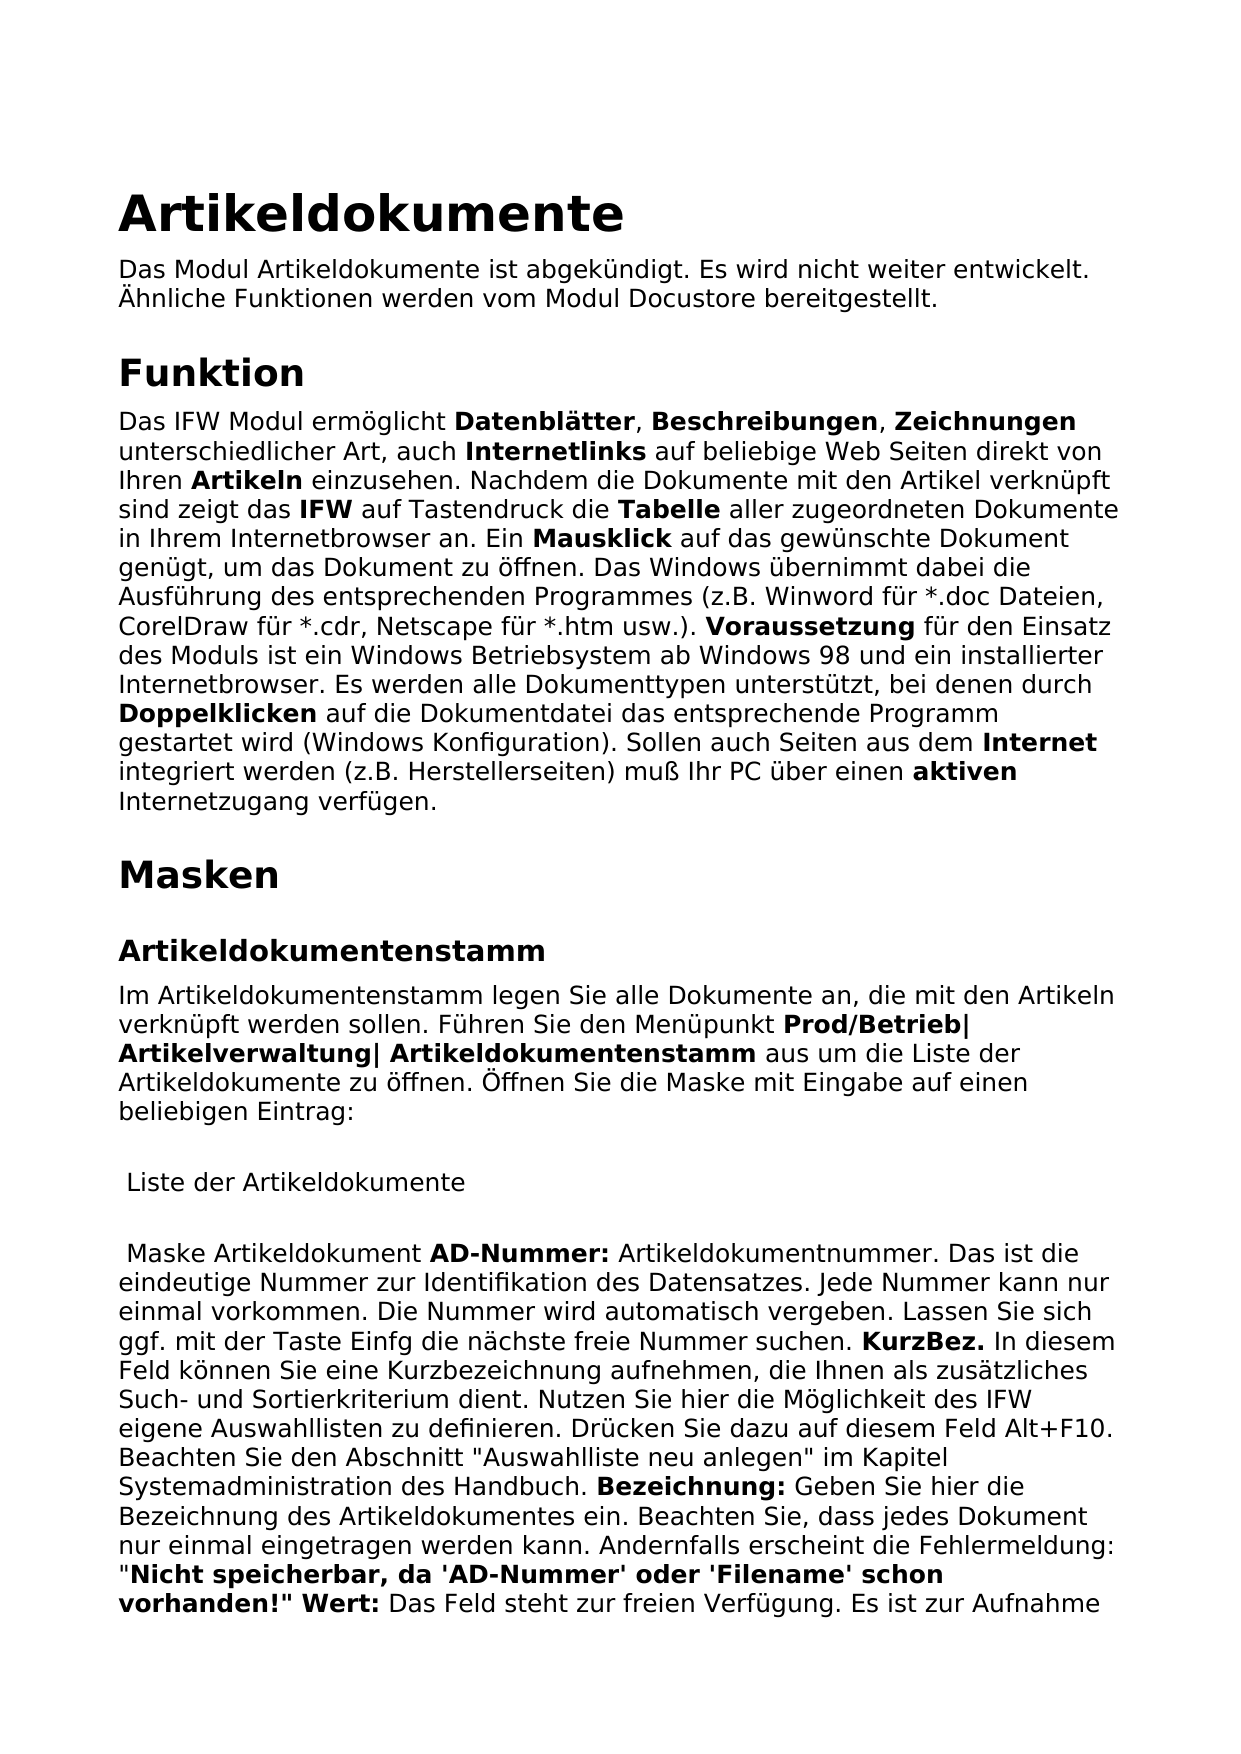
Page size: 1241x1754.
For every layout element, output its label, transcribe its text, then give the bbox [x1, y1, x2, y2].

subtitle Artikeldokumente [118, 185, 1122, 243]
text Das Modul Artikeldokumente ist abgekündigt. Es wird nicht weiter entwickelt. Ähnliche Funktionen werden vom Modul Docustore bereitgestellt. [118, 256, 1122, 314]
text Das IFW Modul ermöglicht Datenblätter, Beschreibungen, Zeichnungen unterschiedlicher Art, auch Internetlinks auf beliebige Web Seiten direkt von Ihren Artikeln einzusehen. Nachdem die Dokumente mit den Artikel verknüpft sind zeigt das IFW auf Tastendruck die Tabelle aller zugeordneten Dokumente in Ihrem Internetbrowser an. Ein Mausklick auf das gewünschte Dokument genügt, um das Dokument zu öffnen. Das Windows übernimmt dabei die Ausführung des entsprechenden Programmes (z.B. Winword für *.doc Dateien, CorelDraw für *.cdr, Netscape für *.htm usw.). Voraussetzung für den Einsatz des Moduls ist ein Windows Betriebsystem ab Windows 98 und ein installierter Internetbrowser. Es werden alle Dokumenttypen unterstützt, bei denen durch Doppelklicken auf die Dokumentdatei das entsprechende Programm gestartet wird (Windows Konfiguration). Sollen auch Seiten aus dem Internet integriert werden (z.B. Herstellerseiten) muß Ihr PC über einen aktiven Internetzugang verfügen. [118, 407, 1122, 816]
subtitle Masken [118, 853, 1122, 897]
subtitle Funktion [118, 351, 1122, 395]
subtitle Artikeldokumentenstamm [118, 934, 1122, 968]
text ﻿ [118, 118, 1122, 147]
text Liste der Artikeldokumente [118, 1139, 1122, 1198]
text Im Artikeldokumentenstamm legen Sie alle Dokumente an, die mit den Artikeln verknüpft werden sollen. Führen Sie den Menüpunkt Prod/Betrieb| Artikelverwaltung| Artikeldokumentenstamm aus um die Liste der Artikeldokumente zu öffnen. Öffnen Sie die Maske mit Eingabe auf einen beliebigen Eintrag: [118, 981, 1122, 1127]
text Maske Artikeldokument AD-Nummer: Artikeldokumentnummer. Das ist die eindeutige Nummer zur Identifikation des Datensatzes. Jede Nummer kann nur einmal vorkommen. Die Nummer wird automatisch vergeben. Lassen Sie sich ggf. mit der Taste Einfg die nächste freie Nummer suchen. KurzBez. In diesem Feld können Sie eine Kurzbezeichnung aufnehmen, die Ihnen als zusätzliches Such- und Sortierkriterium dient. Nutzen Sie hier die Möglichkeit des IFW eigene Auswahllisten zu definieren. Drücken Sie dazu auf diesem Feld Alt+F10. Beachten Sie den Abschnitt "Auswahlliste neu anlegen" im Kapitel Systemadministration des Handbuch. Bezeichnung: Geben Sie hier die Bezeichnung des Artikeldokumentes ein. Beachten Sie, dass jedes Dokument nur einmal eingetragen werden kann. Andernfalls erscheint die Fehlermeldung: "Nicht speicherbar, da 'AD-Nummer' oder 'Filename' schon vorhanden!" Wert: Das Feld steht zur freien Verfügung. Es ist zur Aufnahme [118, 1210, 1122, 1618]
